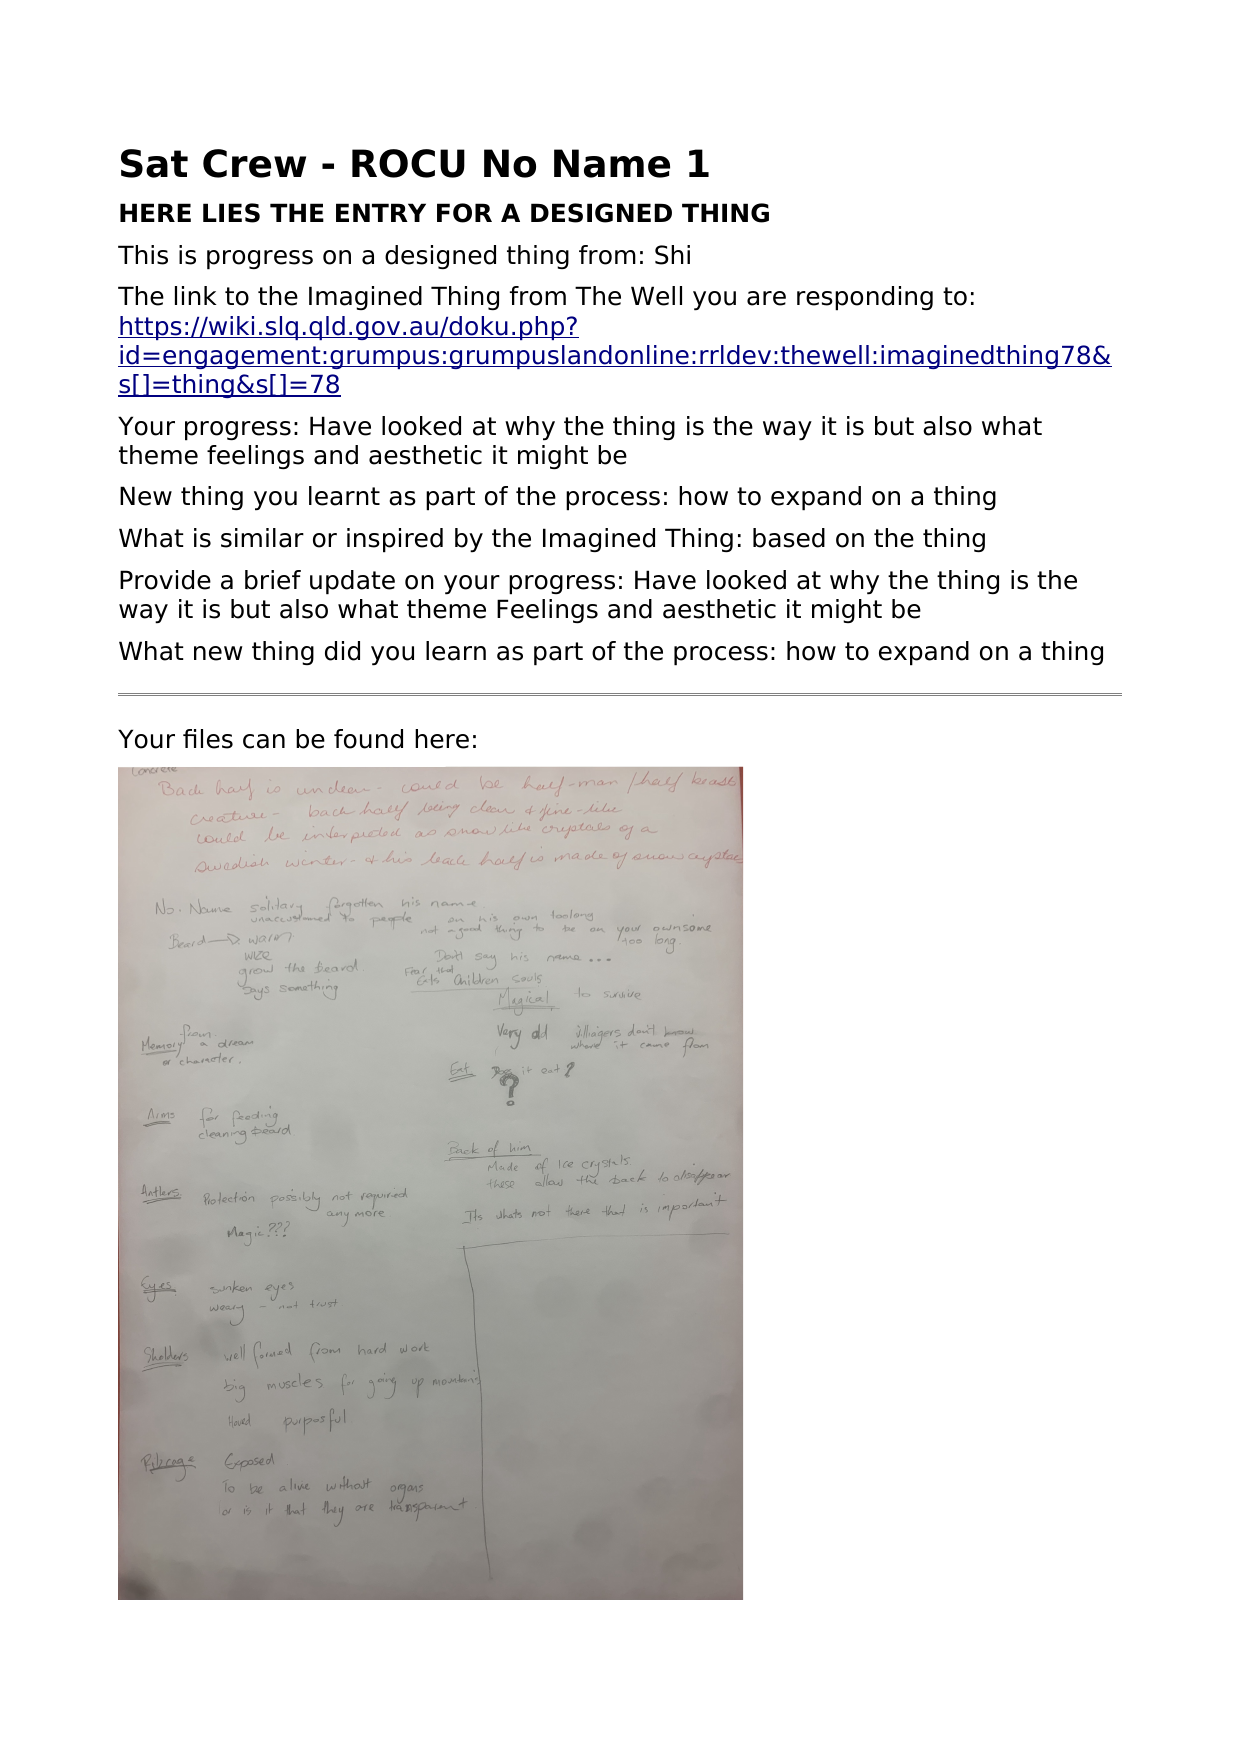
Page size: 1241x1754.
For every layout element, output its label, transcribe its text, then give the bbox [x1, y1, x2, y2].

text This is progress on a designed thing from: Shi [118, 241, 1122, 270]
text New thing you learnt as part of the process: how to expand on a thing [118, 483, 1122, 512]
subtitle Sat Crew - ROCU No Name 1 [118, 143, 1122, 187]
picture [118, 766, 744, 1600]
text What is similar or inspired by the Imagined Thing: based on the thing [118, 524, 1122, 553]
text The link to the Imagined Thing from The Well you are responding to: https://wiki.slq.qld.gov.au/doku.php?id=engagement:grumpus:grumpuslandonline:rrldev:thewell:imaginedthing78&s[]=thing&s[]=78 [118, 283, 1122, 399]
text HERE LIES THE ENTRY FOR A DESIGNED THING [118, 199, 1122, 228]
text What new thing did you learn as part of the process: how to expand on a thing [118, 637, 1122, 666]
text Your files can be found here: [118, 725, 1122, 754]
text Provide a brief update on your progress: Have looked at why the thing is the way it is but also what theme Feelings and aesthetic it might be [118, 566, 1122, 624]
text Your progress: Have looked at why the thing is the way it is but also what theme feelings and aesthetic it might be [118, 412, 1122, 470]
